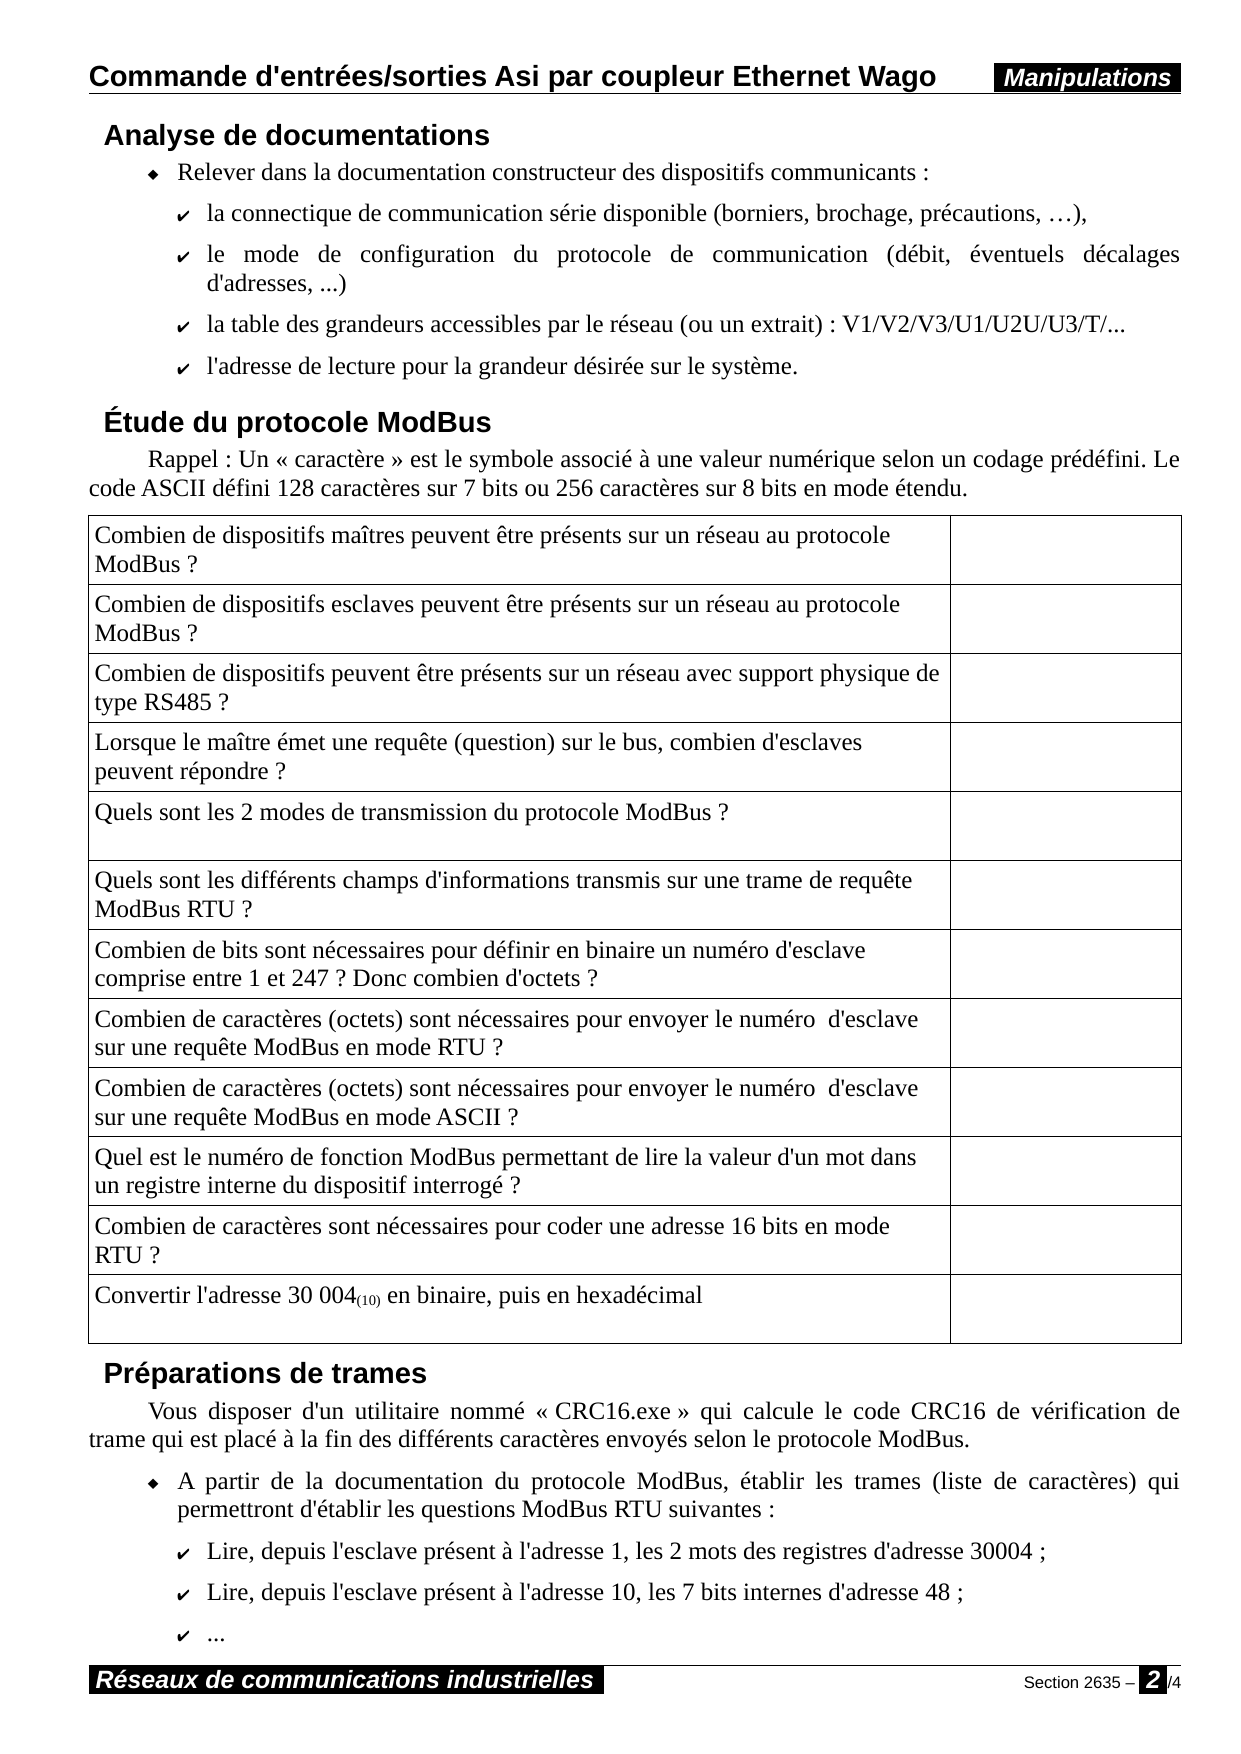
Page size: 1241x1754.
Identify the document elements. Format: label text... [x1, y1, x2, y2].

list la connectique de communication série disponible (borniers, brochage, précautions, …), [177, 198, 1181, 227]
table_header [951, 516, 1181, 583]
list ... [177, 1618, 1181, 1647]
table_cell [951, 930, 1181, 998]
table_cell Combien de dispositifs peuvent être présents sur un réseau avec support physique de type RS485 ? [89, 654, 950, 722]
table_cell [951, 999, 1181, 1067]
table_cell [951, 1068, 1181, 1136]
table_cell [951, 723, 1181, 791]
table_cell Combien de bits sont nécessaires pour définir en binaire un numéro d'esclave comprise entre 1 et 247 ? Donc combien d'octets ? [89, 930, 950, 998]
table_cell Quels sont les 2 modes de transmission du protocole ModBus ? [89, 792, 950, 860]
table_cell [951, 654, 1181, 722]
subtitle Préparations de trames [103, 1356, 1181, 1390]
table_cell [951, 1206, 1181, 1274]
table_header Combien de dispositifs maîtres peuvent être présents sur un réseau au protocole ModBus ? [89, 516, 950, 583]
table_cell [951, 792, 1181, 860]
list l'adresse de lecture pour la grandeur désirée sur le système. [177, 351, 1181, 379]
table_cell Combien de caractères sont nécessaires pour coder une adresse 16 bits en mode RTU ? [89, 1206, 950, 1274]
list Lire, depuis l'esclave présent à l'adresse 10, les 7 bits internes d'adresse 48 ; [177, 1577, 1181, 1606]
table_cell Combien de dispositifs esclaves peuvent être présents sur un réseau au protocole ModBus ? [89, 585, 950, 653]
table_cell [951, 1137, 1181, 1205]
table_cell Lorsque le maître émet une requête (question) sur le bus, combien d'esclaves peuvent répondre ? [89, 723, 950, 791]
table_cell Combien de caractères (octets) sont nécessaires pour envoyer le numéro d'esclave sur une requête ModBus en mode ASCII ? [89, 1068, 950, 1136]
table_cell Combien de caractères (octets) sont nécessaires pour envoyer le numéro d'esclave sur une requête ModBus en mode RTU ? [89, 999, 950, 1067]
list Relever dans la documentation constructeur des dispositifs communicants : [148, 157, 1181, 186]
text Rappel : Un « caractère » est le symbole associé à une valeur numérique selon un codage prédéfini. Le code ASCII défini 128 caractères sur 7 bits ou 256 caractères sur 8 bits en mode étendu. [88, 444, 1181, 502]
list la table des grandeurs accessibles par le réseau (ou un extrait) : V1/V2/V3/U1/U2U/U3/T/... [177, 309, 1181, 338]
subtitle Étude du protocole ModBus [103, 405, 1181, 438]
table_cell [951, 585, 1181, 653]
table_cell Convertir l'adresse 30 004(10) en binaire, puis en hexadécimal [89, 1275, 950, 1343]
table_cell [951, 861, 1181, 929]
subtitle Analyse de documentations [103, 117, 1181, 151]
table_cell [951, 1275, 1181, 1343]
table_cell Quel est le numéro de fonction ModBus permettant de lire la valeur d'un mot dans un registre interne du dispositif interrogé ? [89, 1137, 950, 1205]
text Vous disposer d'un utilitaire nommé « CRC16.exe » qui calcule le code CRC16 de vérification de trame qui est placé à la fin des différents caractères envoyés selon le protocole ModBus. [88, 1396, 1181, 1453]
list le mode de configuration du protocole de communication (débit, éventuels décalages d'adresses, ...) [177, 239, 1181, 297]
list Lire, depuis l'esclave présent à l'adresse 1, les 2 mots des registres d'adresse 30004 ; [177, 1536, 1181, 1564]
table_cell Quels sont les différents champs d'informations transmis sur une trame de requête ModBus RTU ? [89, 861, 950, 929]
list A partir de la documentation du protocole ModBus, établir les trames (liste de caractères) qui permettront d'établir les questions ModBus RTU suivantes : [148, 1466, 1181, 1523]
